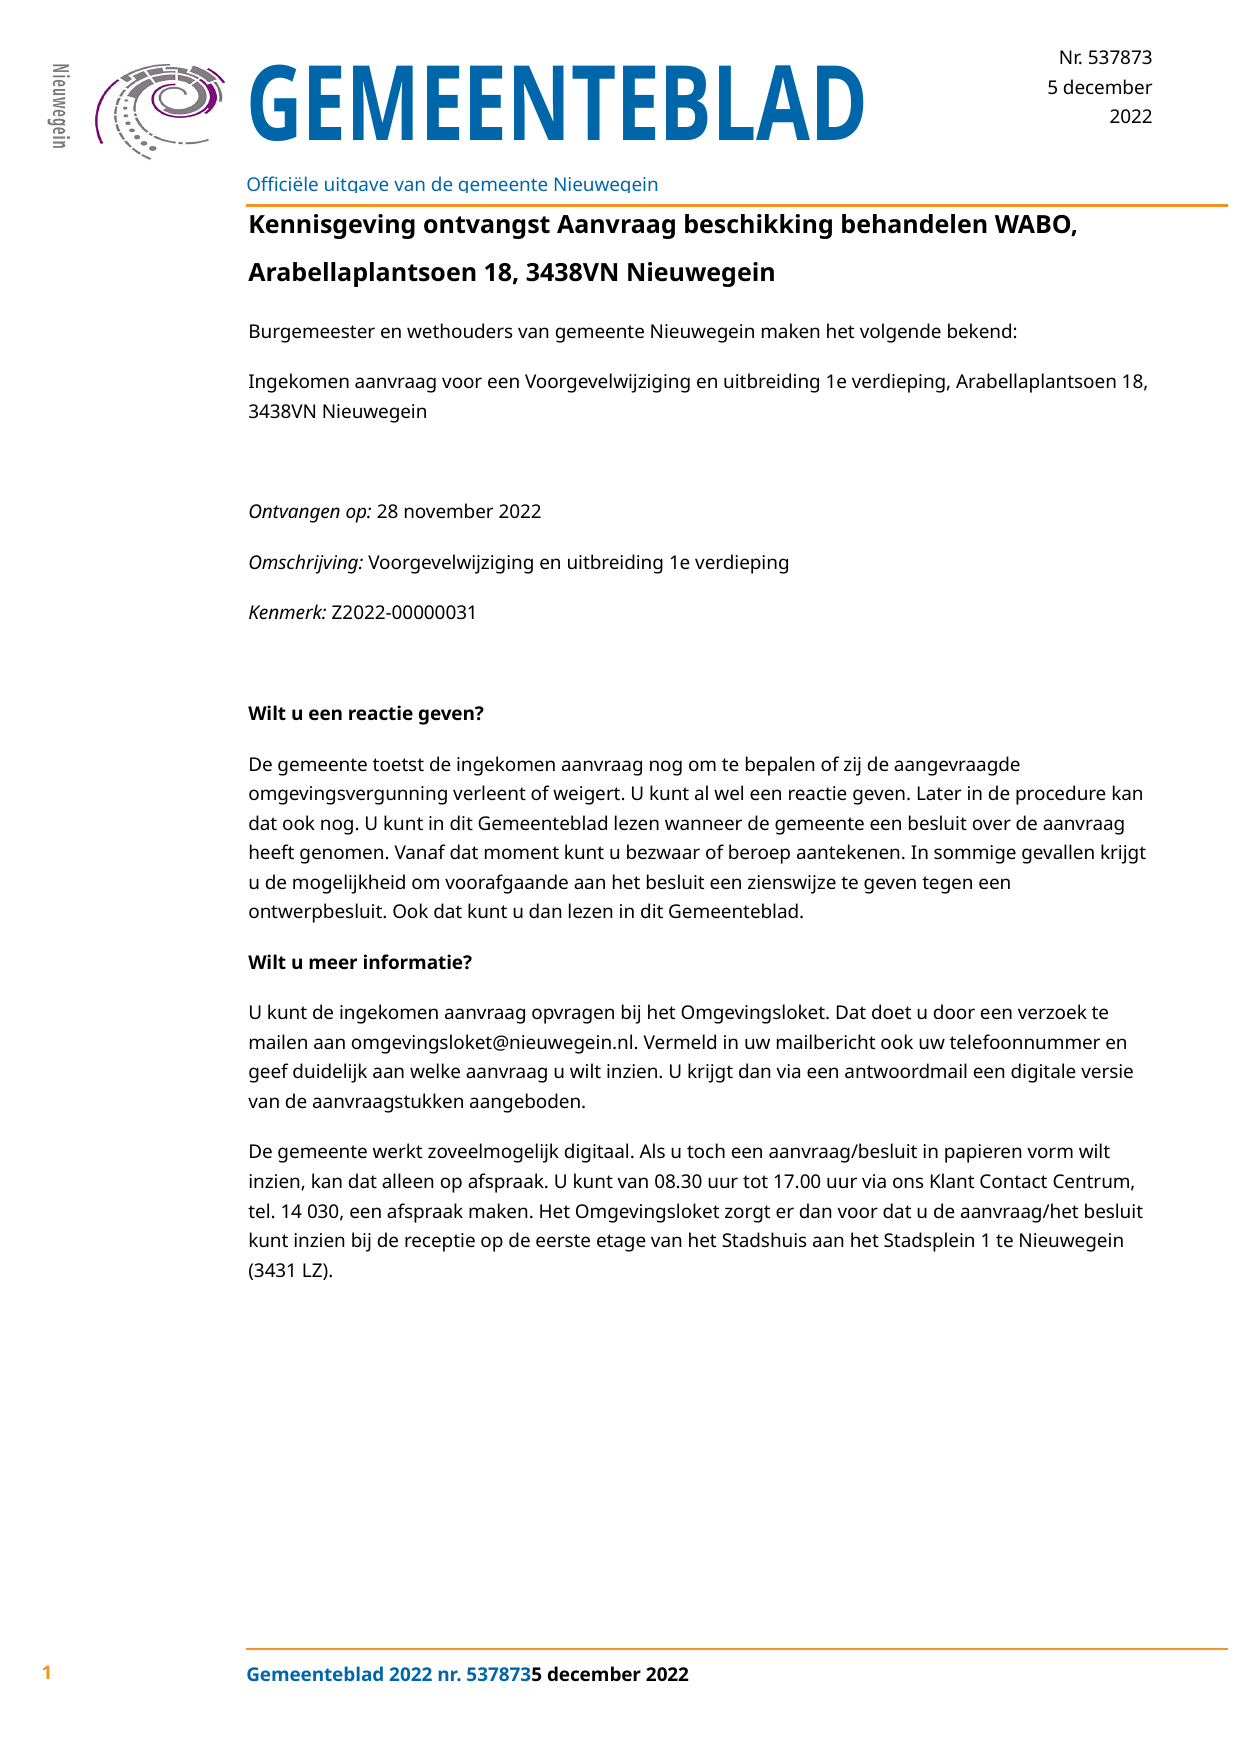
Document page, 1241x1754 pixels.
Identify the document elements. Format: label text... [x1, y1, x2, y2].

text U kunt de ingekomen aanvraag opvragen bij het Omgevingsloket. Dat doet u door een verzoek te mailen aan omgevingsloket@nieuwegein.nl. Vermeld in uw mailbericht ook uw telefoonnummer en geef duidelijk aan welke aanvraag u wilt inzien. U krijgt dan via een antwoordmail een digitale versie van de aanvraagstukken aangeboden. [248, 999, 1152, 1114]
text Wilt u een reactie geven? [248, 700, 1152, 726]
text Wilt u meer informatie? [248, 949, 1152, 975]
picture [41, 47, 231, 172]
text Ingekomen aanvraag voor een Voorgevelwijziging en uitbreiding 1e verdieping, Arabellaplantsoen 18, 3438VN Nieuwegein [248, 368, 1152, 424]
text Ontvangen op: 28 november 2022 [248, 499, 1152, 524]
text Kennisgeving ontvangst Aanvraag beschikking behandelen WABO, Arabellaplantsoen 18, 3438VN Nieuwegein [248, 207, 1152, 288]
text De gemeente werkt zoveelmogelijk digitaal. Als u toch een aanvraag/besluit in papieren vorm wilt inzien, kan dat alleen op afspraak. U kunt van 08.30 uur tot 17.00 uur via ons Klant Contact Centrum, tel. 14 030, een afspraak maken. Het Omgevingsloket zorgt er dan voor dat u de aanvraag/het besluit kunt inzien bij de receptie op de eerste etage van het Stadshuis aan het Stadsplein 1 te Nieuwegein (3431 LZ). [248, 1139, 1152, 1283]
text Burgemeester en wethouders van gemeente Nieuwegein maken het volgende bekend: [248, 318, 1152, 344]
text Kenmerk: Z2022-00000031 [248, 599, 1152, 625]
text Omschrijving: Voorgevelwijziging en uitbreiding 1e verdieping [248, 549, 1152, 575]
text De gemeente toetst de ingekomen aanvraag nog om te bepalen of zij de aangevraagde omgevingsvergunning verleent of weigert. U kunt al wel een reactie geven. Later in de procedure kan dat ook nog. U kunt in dit Gemeenteblad lezen wanneer de gemeente een besluit over de aanvraag heeft genomen. Vanaf dat moment kunt u bezwaar of beroep aantekenen. In sommige gevallen krijgt u de mogelijkheid om voorafgaande aan het besluit een zienswijze te geven tegen een ontwerpbesluit. Ook dat kunt u dan lezen in dit Gemeenteblad. [248, 751, 1152, 924]
